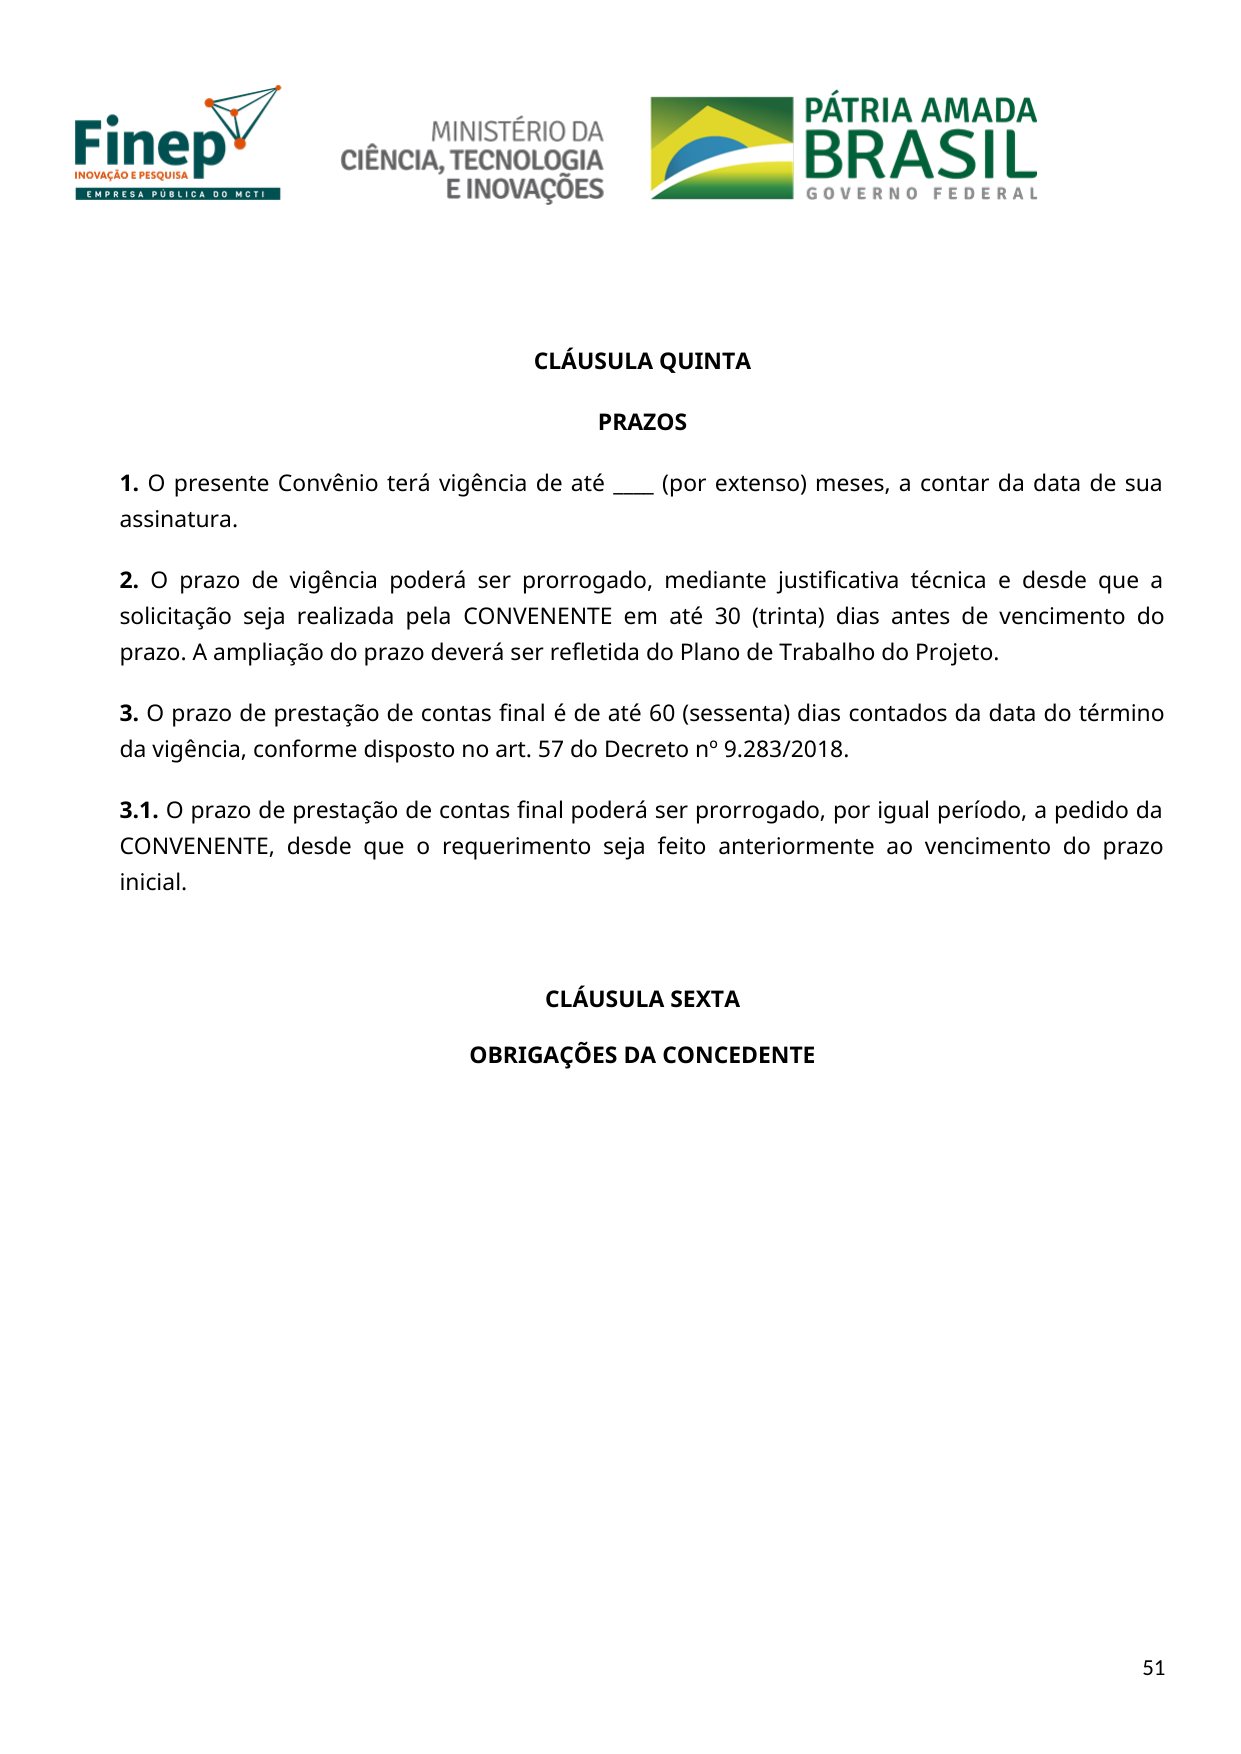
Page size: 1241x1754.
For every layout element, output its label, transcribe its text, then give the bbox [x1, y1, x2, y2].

text 2. O prazo de vigência poderá ser prorrogado, mediante justificativa técnica e desde que a solicitação seja realizada pela CONVENENTE em até 30 (trinta) dias antes de vencimento do prazo. A ampliação do prazo deverá ser refletida do Plano de Trabalho do Projeto. [119, 564, 1165, 667]
subtitle CLÁUSULA SEXTA [119, 983, 1165, 1014]
text 1. O presente Convênio terá vigência de até ____ (por extenso) meses, a contar da data de sua assinatura. [119, 467, 1165, 534]
text 3. O prazo de prestação de contas final é de até 60 (sessenta) dias contados da data do término da vigência, conforme disposto no art. 57 do Decreto nº 9.283/2018. [119, 697, 1165, 764]
subtitle OBRIGAÇÕES DA CONCEDENTE [119, 1039, 1165, 1070]
text 3.1. O prazo de prestação de contas final poderá ser prorrogado, por igual período, a pedido da CONVENENTE, desde que o requerimento seja feito anteriormente ao vencimento do prazo inicial. [119, 794, 1165, 897]
text PRAZOS [119, 406, 1165, 437]
text CLÁUSULA QUINTA [119, 345, 1165, 376]
